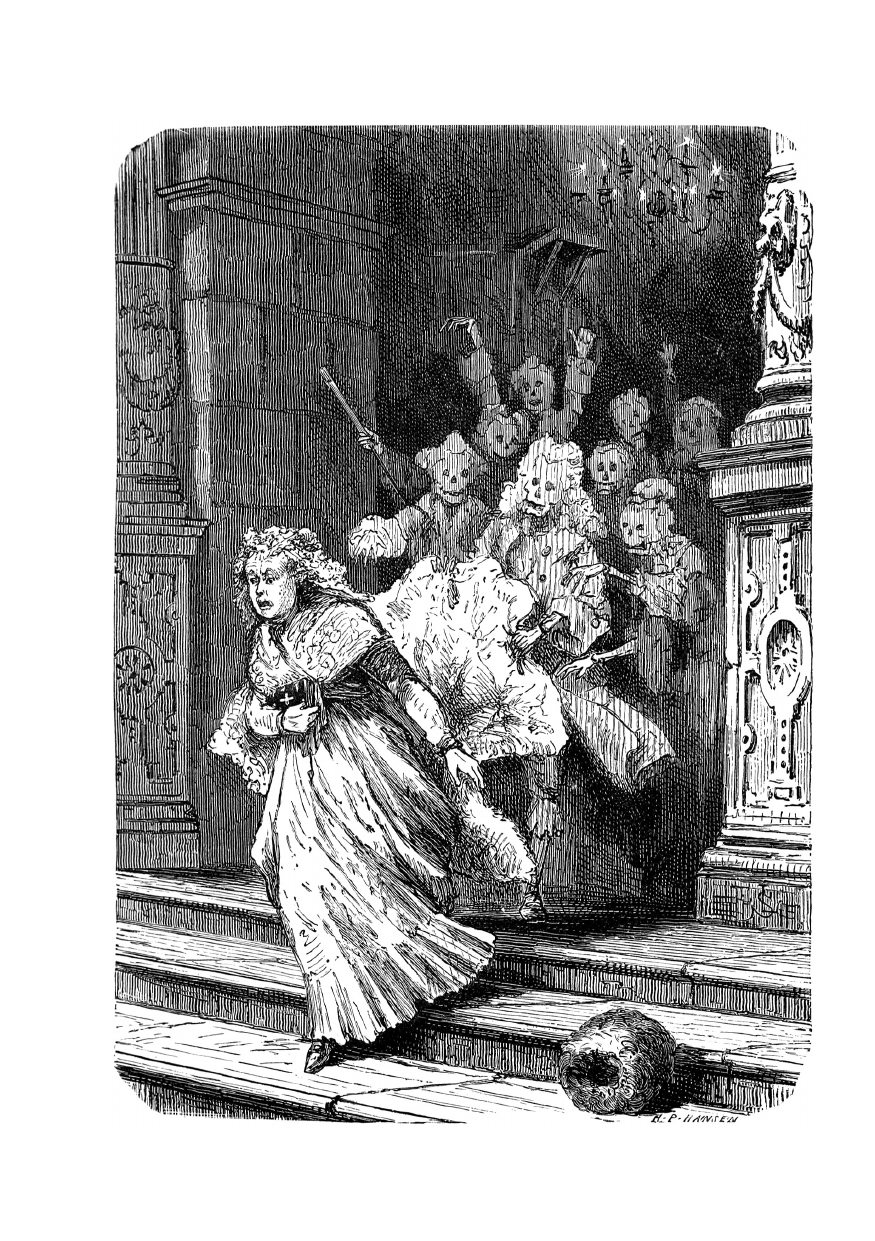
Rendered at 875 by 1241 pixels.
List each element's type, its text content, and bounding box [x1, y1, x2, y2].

picture [108, 120, 818, 1129]
text Om morgenen da folk kom til kirka, lå kåpa på trappa, [109, 49, 824, 121]
